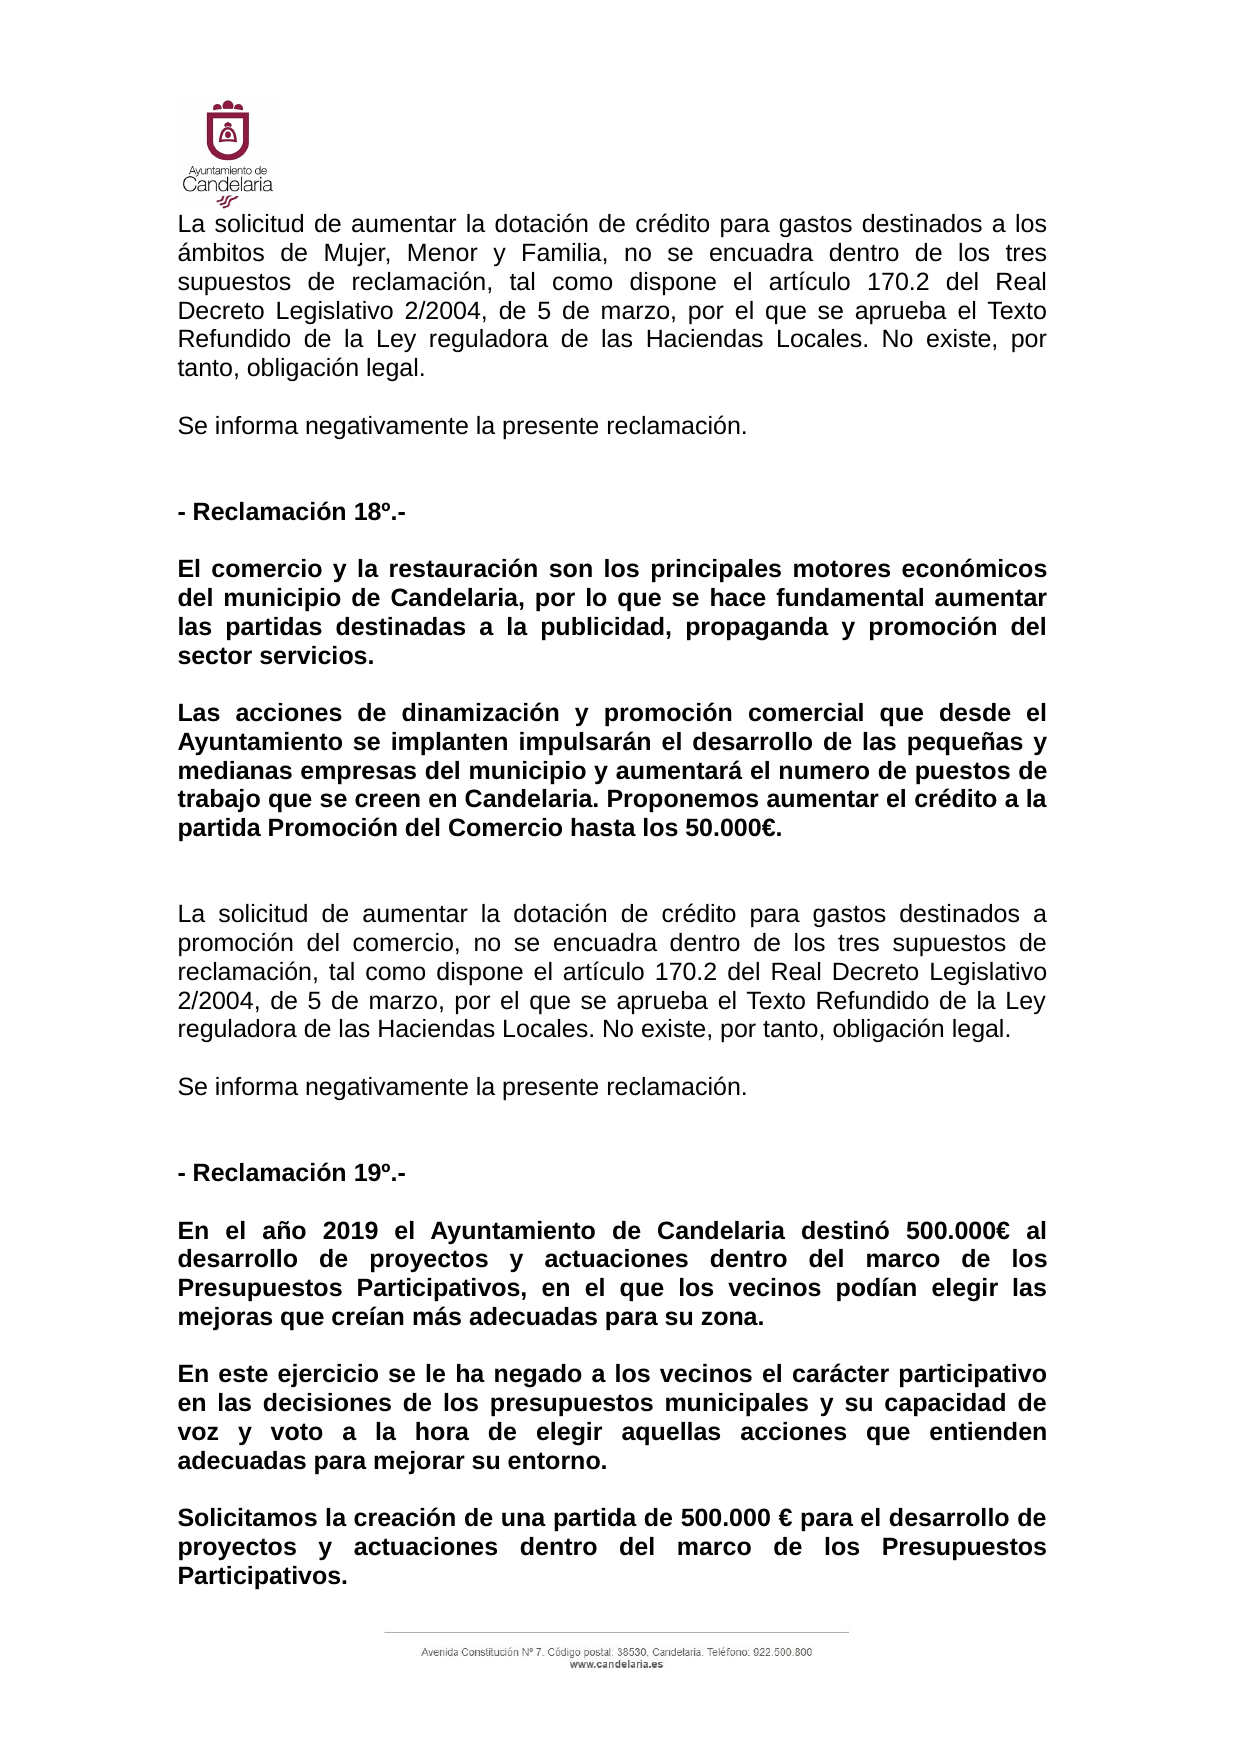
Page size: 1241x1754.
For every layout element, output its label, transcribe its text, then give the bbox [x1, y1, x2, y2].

text La solicitud de aumentar la dotación de crédito para gastos destinados a promoción del comercio, no se encuadra dentro de los tres supuestos de reclamación, tal como dispone el artículo 170.2 del Real Decreto Legislativo 2/2004, de 5 de marzo, por el que se aprueba el Texto Refundido de la Ley reguladora de las Haciendas Locales. No existe, por tanto, obligación legal. [177, 899, 1048, 1043]
text La solicitud de aumentar la dotación de crédito para gastos destinados a los ámbitos de Mujer, Menor y Familia, no se encuadra dentro de los tres supuestos de reclamación, tal como dispone el artículo 170.2 del Real Decreto Legislativo 2/2004, de 5 de marzo, por el que se aprueba el Texto Refundido de la Ley reguladora de las Haciendas Locales. No existe, por tanto, obligación legal. [177, 209, 1048, 382]
text Las acciones de dinamización y promoción comercial que desde el Ayuntamiento se implanten impulsarán el desarrollo de las pequeñas y medianas empresas del municipio y aumentará el numero de puestos de trabajo que se creen en Candelaria. Proponemos aumentar el crédito a la partida Promoción del Comercio hasta los 50.000€. [177, 698, 1048, 842]
text En el año 2019 el Ayuntamiento de Candelaria destinó 500.000€ al desarrollo de proyectos y actuaciones dentro del marco de los Presupuestos Participativos, en el que los vecinos podían elegir las mejoras que creían más adecuadas para su zona. [177, 1216, 1048, 1331]
text El comercio y la restauración son los principales motores económicos del municipio de Candelaria, por lo que se hace fundamental aumentar las partidas destinadas a la publicidad, propaganda y promoción del sector servicios. [177, 554, 1048, 669]
text En este ejercicio se le ha negado a los vecinos el carácter participativo en las decisiones de los presupuestos municipales y su capacidad de voz y voto a la hora de elegir aquellas acciones que entienden adecuadas para mejorar su entorno. [177, 1359, 1048, 1474]
text Se informa negativamente la presente reclamación. [177, 411, 1048, 439]
text Se informa negativamente la presente reclamación. [177, 1072, 1048, 1101]
text - Reclamación 19º.- [177, 1158, 1048, 1187]
text Solicitamos la creación de una partida de 500.000 € para el desarrollo de proyectos y actuaciones dentro del marco de los Presupuestos Participativos. [177, 1503, 1048, 1589]
text - Reclamación 18º.- [177, 497, 1048, 526]
